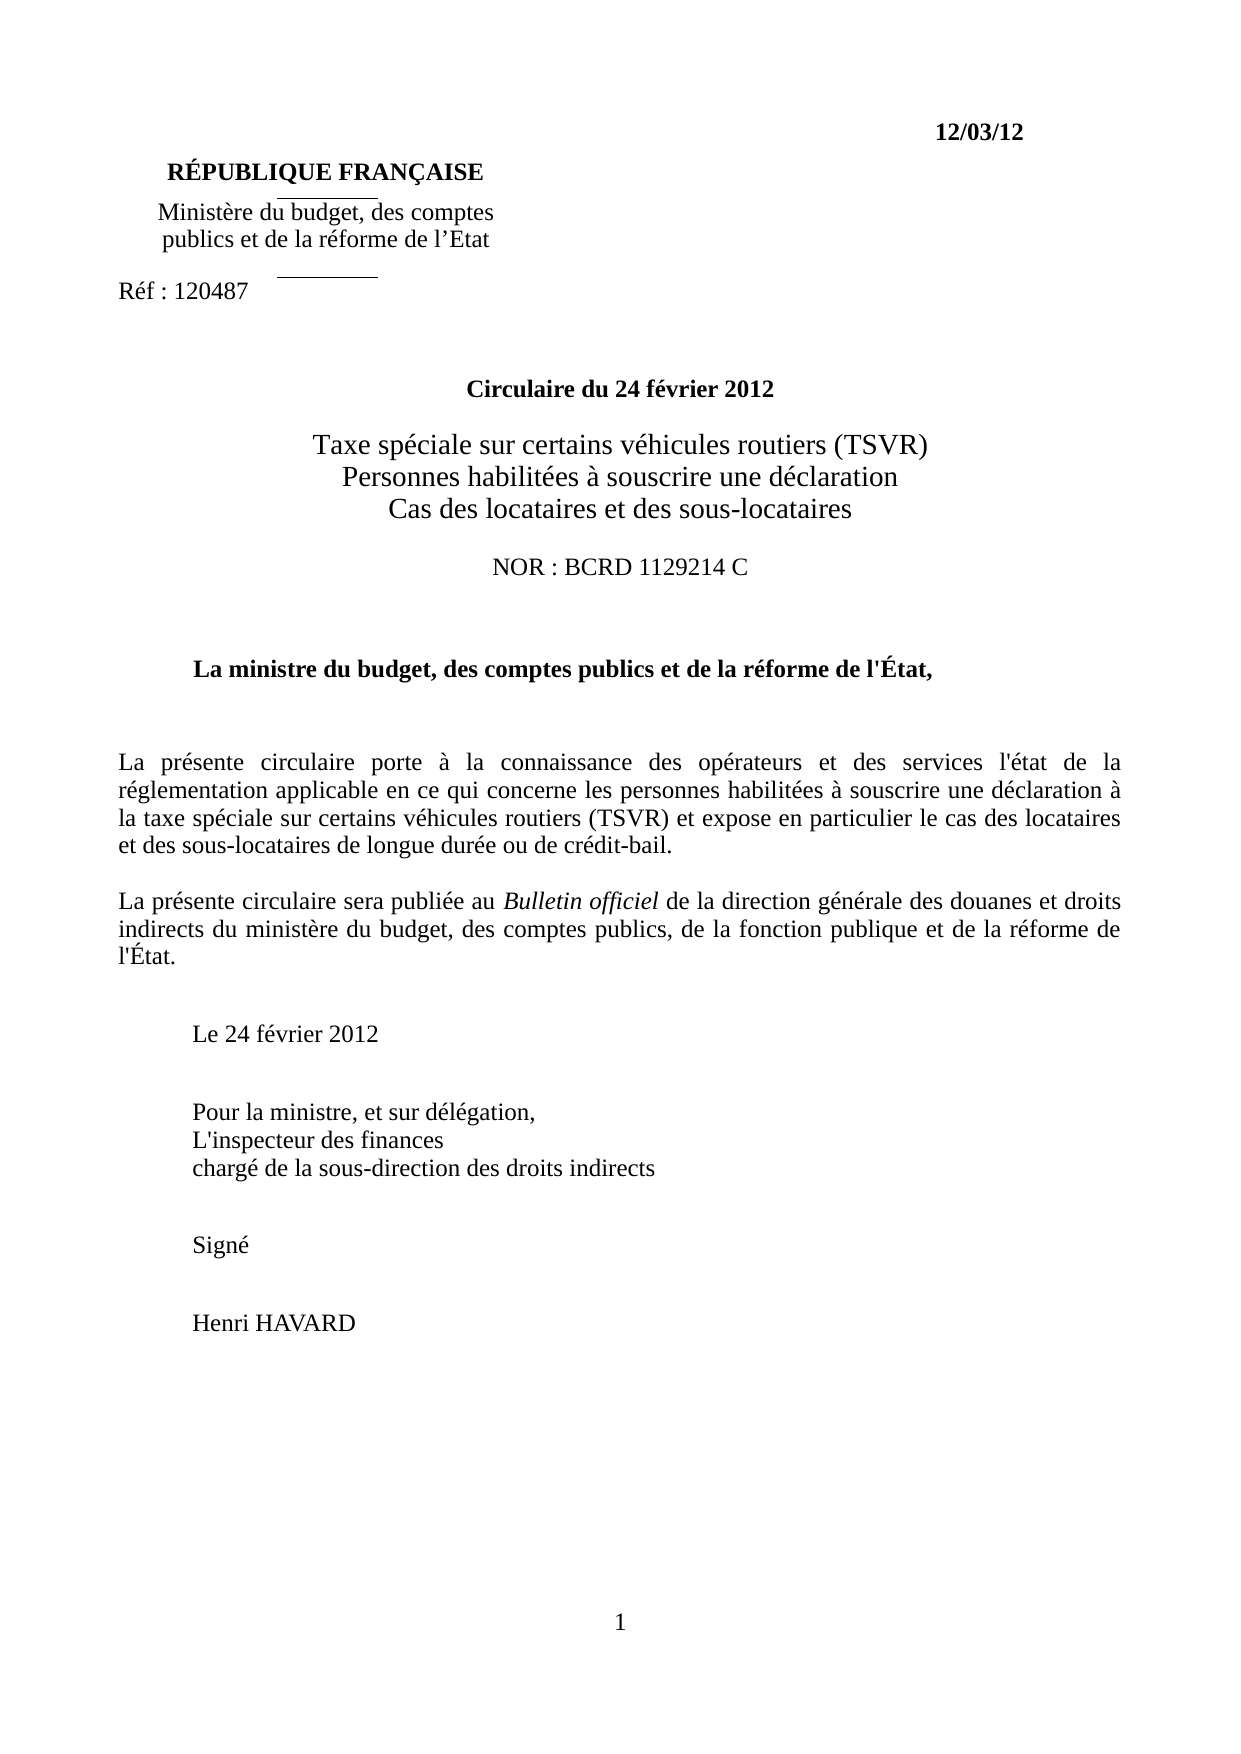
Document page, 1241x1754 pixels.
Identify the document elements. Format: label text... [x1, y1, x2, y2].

table_cell [378, 277, 533, 301]
table_cell [378, 253, 533, 277]
table_cell [277, 278, 378, 301]
text Taxe spéciale sur certains véhicules routiers (TSVR) [118, 428, 1122, 461]
table_cell Ministère du budget, des comptes publics et de la réforme de l’Etat [118, 198, 533, 253]
table_cell [277, 186, 378, 198]
table_cell [118, 186, 277, 198]
text La ministre du budget, des comptes publics et de la réforme de l'État, [118, 656, 1122, 683]
table_cell Réf : 120487 [118, 277, 277, 301]
text 12/03/12 [118, 118, 1122, 146]
table_header RÉPUBLIQUE FRANÇAISE [118, 158, 533, 186]
text Circulaire du 24 février 2012 [118, 376, 1122, 403]
table_cell [378, 186, 533, 198]
table_cell [277, 253, 378, 277]
text Le 24 février 2012 [192, 1020, 1122, 1048]
text L'inspecteur des finances [192, 1126, 1122, 1154]
text Personnes habilitées à souscrire une déclaration [118, 461, 1122, 493]
text Pour la ministre, et sur délégation, [192, 1098, 1122, 1126]
text Henri HAVARD [192, 1309, 1122, 1337]
text NOR : BCRD 1129214 C [118, 553, 1122, 581]
text Cas des locataires et des sous-locataires [118, 493, 1122, 525]
text chargé de la sous-direction des droits indirects [192, 1154, 1122, 1181]
text Signé [192, 1232, 1122, 1259]
text La présente circulaire sera publiée au Bulletin officiel de la direction générale des douanes et droits indirects du ministère du budget, des comptes publics, de la fonction publique et de la réforme de l'État. [118, 887, 1122, 970]
table_cell [118, 253, 277, 277]
text La présente circulaire porte à la connaissance des opérateurs et des services l'état de la réglementation applicable en ce qui concerne les personnes habilitées à souscrire une déclaration à la taxe spéciale sur certains véhicules routiers (TSVR) et expose en particulier le cas des locataires et des sous-locataires de longue durée ou de crédit-bail. [118, 748, 1122, 859]
